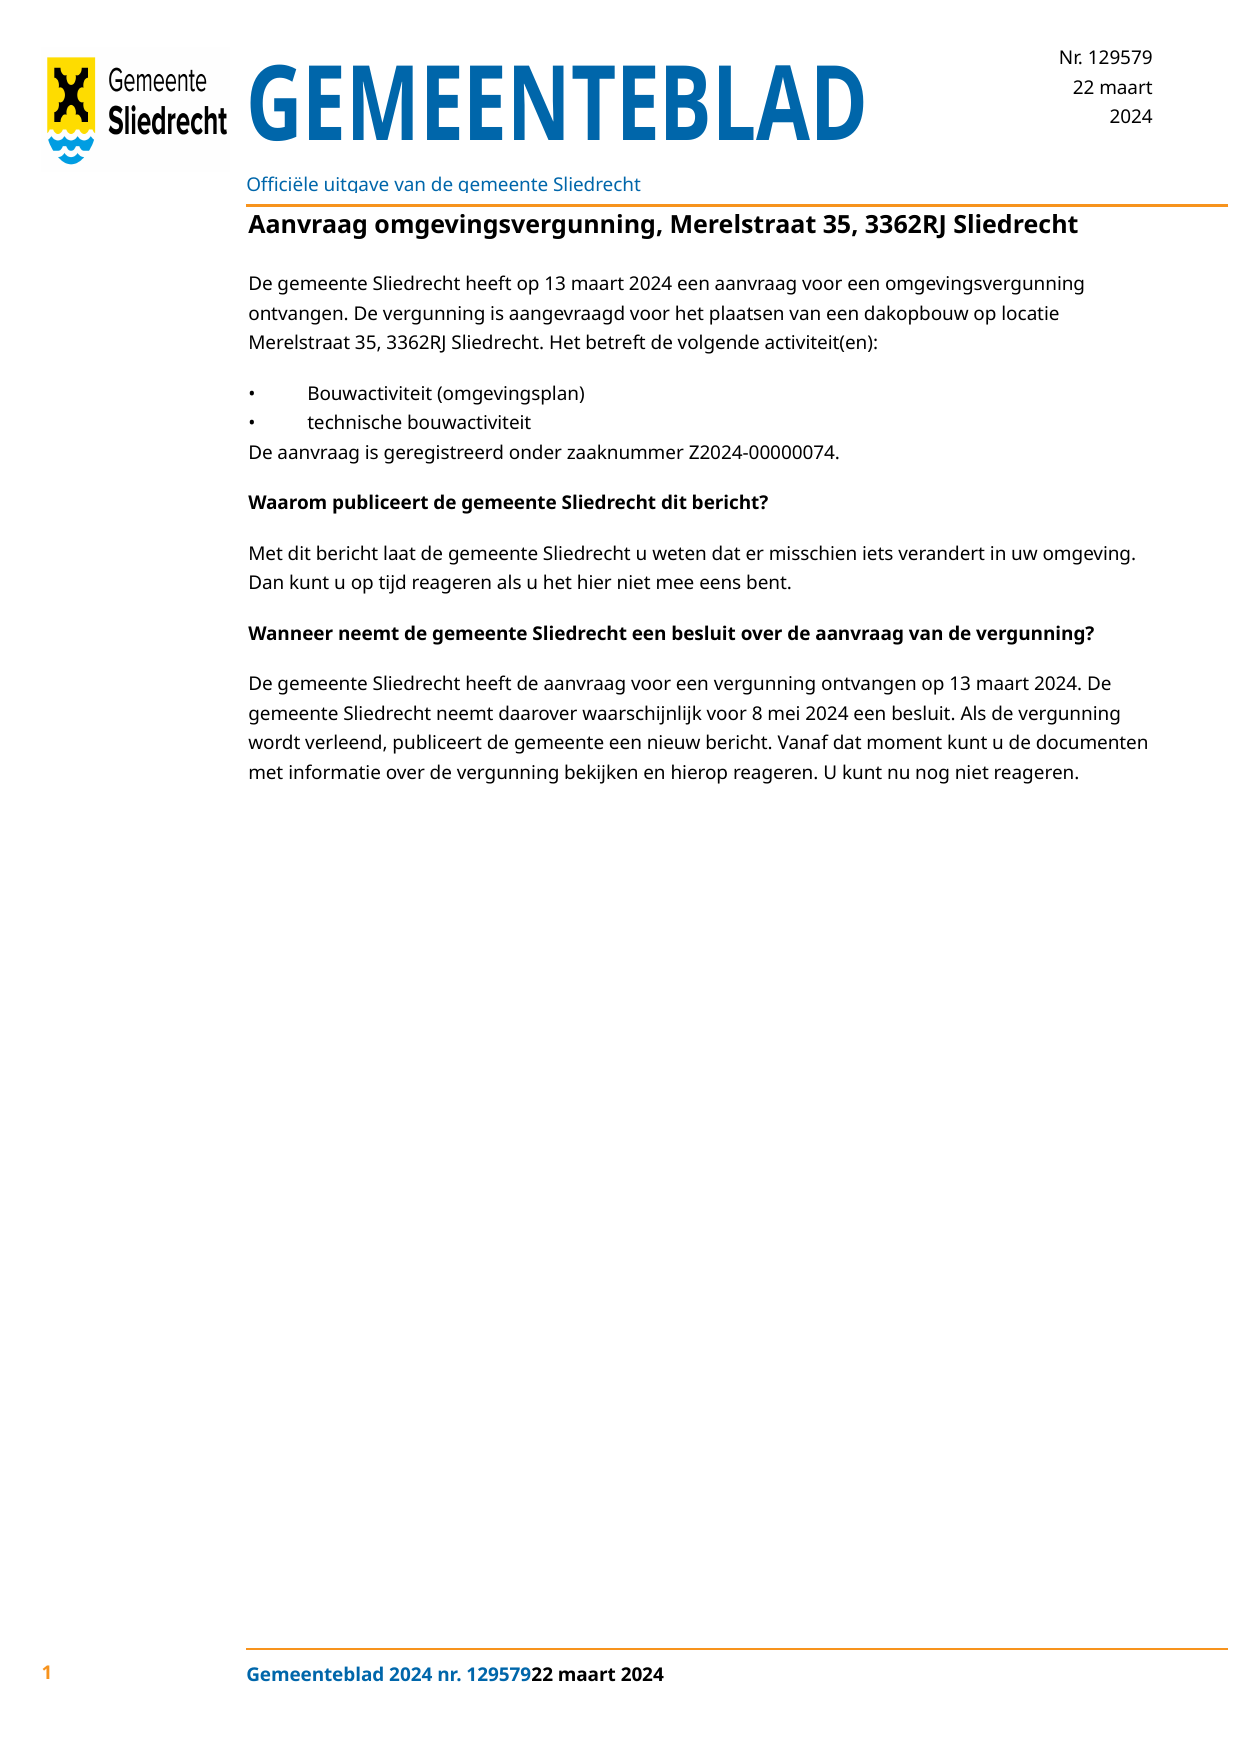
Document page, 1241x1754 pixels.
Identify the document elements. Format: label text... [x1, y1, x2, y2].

text De gemeente Sliedrecht heeft de aanvraag voor een vergunning ontvangen op 13 maart 2024. De gemeente Sliedrecht neemt daarover waarschijnlijk voor 8 mei 2024 een besluit. Als de vergunning wordt verleend, publiceert de gemeente een nieuw bericht. Vanaf dat moment kunt u de documenten met informatie over de vergunning bekijken en hierop reageren. U kunt nu nog niet reageren. [248, 670, 1152, 785]
text Waarom publiceert de gemeente Sliedrecht dit bericht? [248, 489, 1152, 515]
list Bouwactiviteit (omgevingsplan) [248, 380, 1152, 406]
text Met dit bericht laat de gemeente Sliedrecht u weten dat er misschien iets verandert in uw omgeving. Dan kunt u op tijd reageren als u het hier niet mee eens bent. [248, 540, 1152, 595]
text De gemeente Sliedrecht heeft op 13 maart 2024 een aanvraag voor een omgevingsvergunning ontvangen. De vergunning is aangevraagd voor het plaatsen van een dakopbouw op locatie Merelstraat 35, 3362RJ Sliedrecht. Het betreft de volgende activiteit(en): [248, 270, 1152, 355]
text Aanvraag omgevingsvergunning, Merelstraat 35, 3362RJ Sliedrecht [248, 207, 1152, 241]
picture [41, 47, 231, 172]
list technische bouwactiviteit [248, 409, 1152, 435]
text Wanneer neemt de gemeente Sliedrecht een besluit over de aanvraag van de vergunning? [248, 620, 1152, 646]
text De aanvraag is geregistreerd onder zaaknummer Z2024-00000074. [248, 439, 1152, 465]
